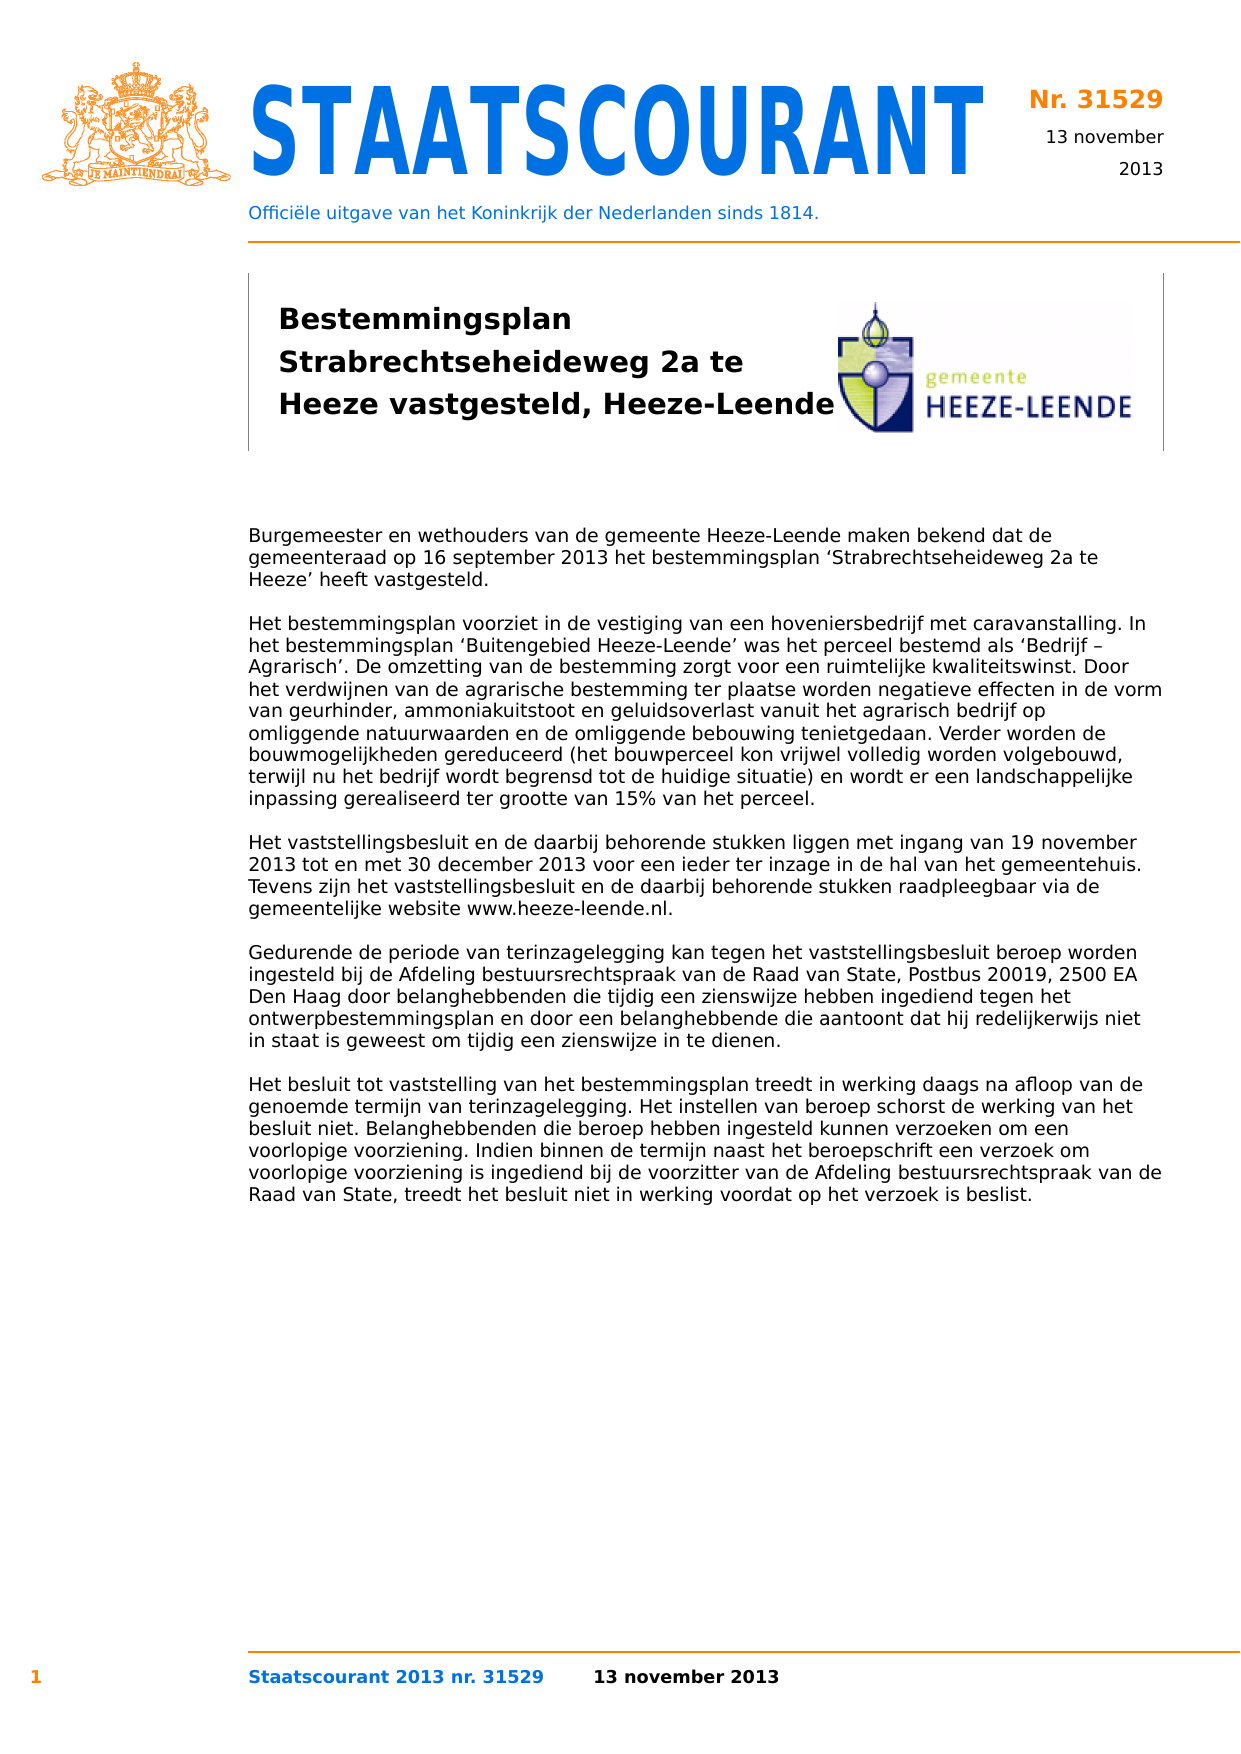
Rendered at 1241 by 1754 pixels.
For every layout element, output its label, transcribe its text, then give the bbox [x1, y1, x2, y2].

text Het besluit tot vaststelling van het bestemmingsplan treedt in werking daags na afloop van de genoemde termijn van terinzagelegging. Het instellen van beroep schorst de werking van het besluit niet. Belanghebbenden die beroep hebben ingesteld kunnen verzoeken om een voorlopige voorziening. Indien binnen de termijn naast het beroepschrift een verzoek om voorlopige voorziening is ingediend bij de voorzitter van de Afdeling bestuursrechtspraak van de Raad van State, treedt het besluit niet in werking voordat op het verzoek is beslist. [248, 1074, 1163, 1206]
text Gedurende de periode van terinzagelegging kan tegen het vaststellingsbesluit beroep worden ingesteld bij de Afdeling bestuursrechtspraak van de Raad van State, Postbus 20019, 2500 EA Den Haag door belanghebbenden die tijdig een zienswijze hebben ingediend tegen het ontwerpbestemmingsplan en door een belanghebbende die aantoont dat hij redelijkerwijs niet in staat is geweest om tijdig een zienswijze in te dienen. [248, 942, 1163, 1052]
picture [838, 302, 1134, 433]
table_cell 2013 [998, 153, 1240, 203]
table_cell 13 november [998, 121, 1240, 153]
text Het bestemmingsplan voorziet in de vestiging van een hoveniersbedrijf met caravanstalling. In het bestemmingsplan ‘Buitengebied Heeze-Leende’ was het perceel bestemd als ‘Bedrijf – Agrarisch’. De omzetting van de bestemming zorgt voor een ruimtelijke kwaliteitswinst. Door het verdwijnen van de agrarische bestemming ter plaatse worden negatieve effecten in de vorm van geurhinder, ammoniakuitstoot en geluidsoverlast vanuit het agrarisch bedrijf op omliggende natuurwaarden en de omliggende bebouwing tenietgedaan. Verder worden de bouwmogelijkheden gereduceerd (het bouwperceel kon vrijwel volledig worden volgebouwd, terwijl nu het bedrijf wordt begrensd tot de huidige situatie) en wordt er een landschappelijke inpassing gerealiseerd ter grootte van 15% van het perceel. [248, 612, 1163, 810]
table_header Nr. 31529 [998, 62, 1240, 121]
picture [41, 62, 231, 186]
text Het vaststellingsbesluit en de daarbij behorende stukken liggen met ingang van 19 november 2013 tot en met 30 december 2013 voor een ieder ter inzage in de hal van het gemeentehuis. Tevens zijn het vaststellingsbesluit en de daarbij behorende stukken raadpleegbaar via de gemeentelijke website www.heeze-leende.nl. [248, 832, 1163, 920]
subtitle Bestemmingsplan Strabrechtseheideweg 2a te Heeze vastgesteld, Heeze-Leende [249, 273, 1163, 451]
table_cell Officiële uitgave van het Koninkrijk der Nederlanden sinds 1814. [248, 203, 1240, 241]
text Burgemeester en wethouders van de gemeente Heeze-Leende maken bekend dat de gemeenteraad op 16 september 2013 het bestemmingsplan ‘Strabrechtseheideweg 2a te Heeze’ heeft vastgesteld. [248, 525, 1163, 591]
table_header [25, 62, 248, 241]
table_header STAATSCOURANT [248, 62, 998, 203]
